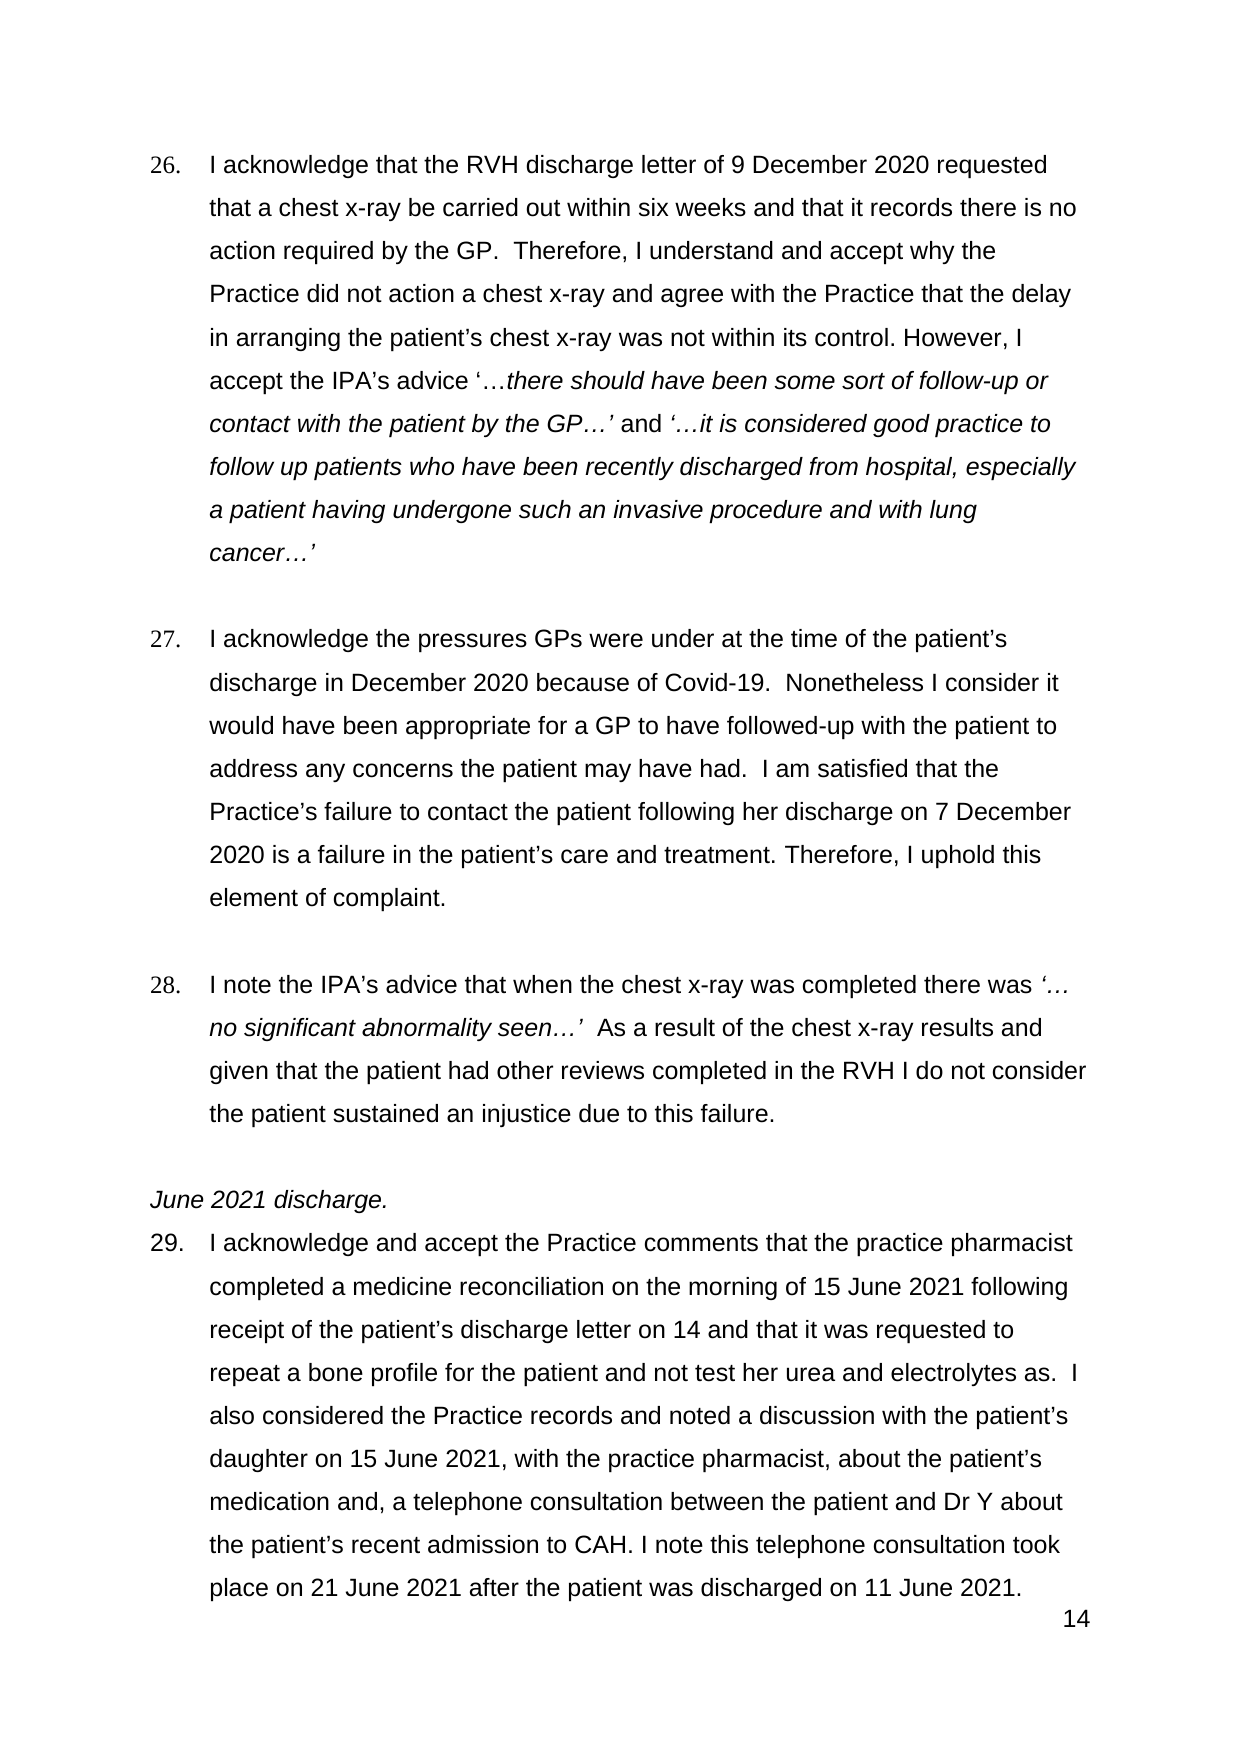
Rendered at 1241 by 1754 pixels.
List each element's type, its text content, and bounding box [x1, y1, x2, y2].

list I acknowledge and accept the Practice comments that the practice pharmacist completed a medicine reconciliation on the morning of 15 June 2021 following receipt of the patient’s discharge letter on 14 and that it was requested to repeat a bone profile for the patient and not test her urea and electrolytes as. I also considered the Practice records and noted a discussion with the patient’s daughter on 15 June 2021, with the practice pharmacist, about the patient’s medication and, a telephone consultation between the patient and Dr Y about the patient’s recent admission to CAH. I note this telephone consultation took place on 21 June 2021 after the patient was discharged on 11 June 2021. [150, 1228, 1090, 1602]
list I note the IPA’s advice that when the chest x-ray was completed there was ‘…no significant abnormality seen…’ As a result of the chest x-ray results and given that the patient had other reviews completed in the RVH I do not consider the patient sustained an injustice due to this failure. [150, 969, 1090, 1128]
list I acknowledge the pressures GPs were under at the time of the patient’s discharge in December 2020 because of Covid-19. Nonetheless I consider it would have been appropriate for a GP to have followed-up with the patient to address any concerns the patient may have had. I am satisfied that the Practice’s failure to contact the patient following her discharge on 7 December 2020 is a failure in the patient’s care and treatment. Therefore, I uphold this element of complaint. [150, 624, 1090, 912]
list I acknowledge that the RVH discharge letter of 9 December 2020 requested that a chest x-ray be carried out within six weeks and that it records there is no action required by the GP. Therefore, I understand and accept why the Practice did not action a chest x-ray and agree with the Practice that the delay in arranging the patient’s chest x-ray was not within its control. However, I accept the IPA’s advice ‘…there should have been some sort of follow-up or contact with the patient by the GP…’ and ‘…it is considered good practice to follow up patients who have been recently discharged from hospital, especially a patient having undergone such an invasive procedure and with lung cancer…’ [150, 150, 1090, 567]
text June 2021 discharge. [150, 1185, 1090, 1214]
